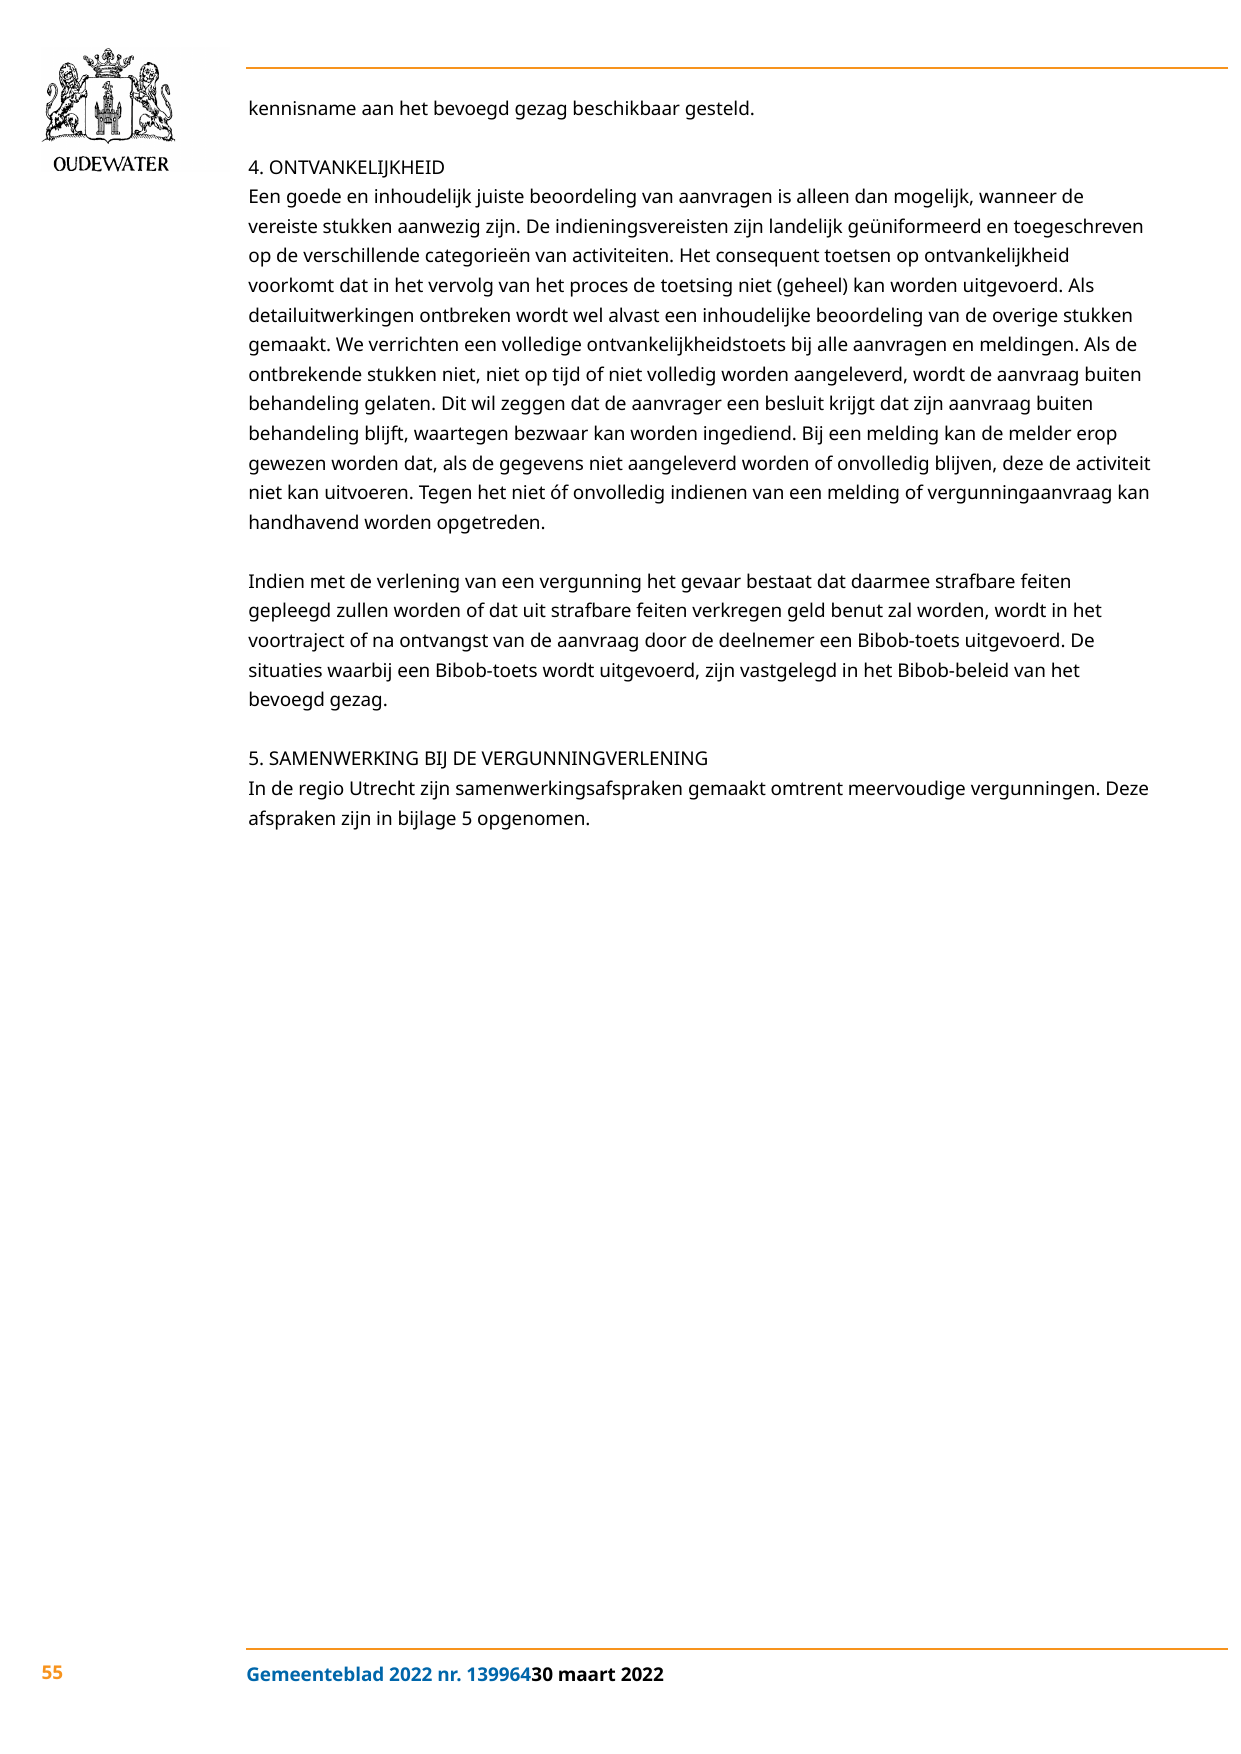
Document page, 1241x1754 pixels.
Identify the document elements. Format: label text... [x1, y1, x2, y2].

text In de regio Utrecht zijn samenwerkingsafspraken gemaakt omtrent meervoudige vergunningen. Deze afspraken zijn in bijlage 5 opgenomen. [248, 775, 1152, 831]
text kennisname aan het bevoegd gezag beschikbaar gesteld. [248, 95, 1152, 121]
picture [41, 47, 231, 172]
text Indien met de verlening van een vergunning het gevaar bestaat dat daarmee strafbare feiten gepleegd zullen worden of dat uit strafbare feiten verkregen geld benut zal worden, wordt in het voortraject of na ontvangst van de aanvraag door de deelnemer een Bibob-toets uitgevoerd. De situaties waarbij een Bibob-toets wordt uitgevoerd, zijn vastgelegd in het Bibob-beleid van het bevoegd gezag. [248, 568, 1152, 712]
text 5. SAMENWERKING BIJ DE VERGUNNINGVERLENING [248, 746, 1152, 771]
text 4. ONTVANKELIJKHEID [248, 154, 1152, 180]
text Een goede en inhoudelijk juiste beoordeling van aanvragen is alleen dan mogelijk, wanneer de vereiste stukken aanwezig zijn. De indieningsvereisten zijn landelijk geüniformeerd en toegeschreven op de verschillende categorieën van activiteiten. Het consequent toetsen op ontvankelijkheid voorkomt dat in het vervolg van het proces de toetsing niet (geheel) kan worden uitgevoerd. Als detailuitwerkingen ontbreken wordt wel alvast een inhoudelijke beoordeling van de overige stukken gemaakt. We verrichten een volledige ontvankelijkheidstoets bij alle aanvragen en meldingen. Als de ontbrekende stukken niet, niet op tijd of niet volledig worden aangeleverd, wordt de aanvraag buiten behandeling gelaten. Dit wil zeggen dat de aanvrager een besluit krijgt dat zijn aanvraag buiten behandeling blijft, waartegen bezwaar kan worden ingediend. Bij een melding kan de melder erop gewezen worden dat, als de gegevens niet aangeleverd worden of onvolledig blijven, deze de activiteit niet kan uitvoeren. Tegen het niet óf onvolledig indienen van een melding of vergunningaanvraag kan handhavend worden opgetreden. [248, 183, 1152, 535]
